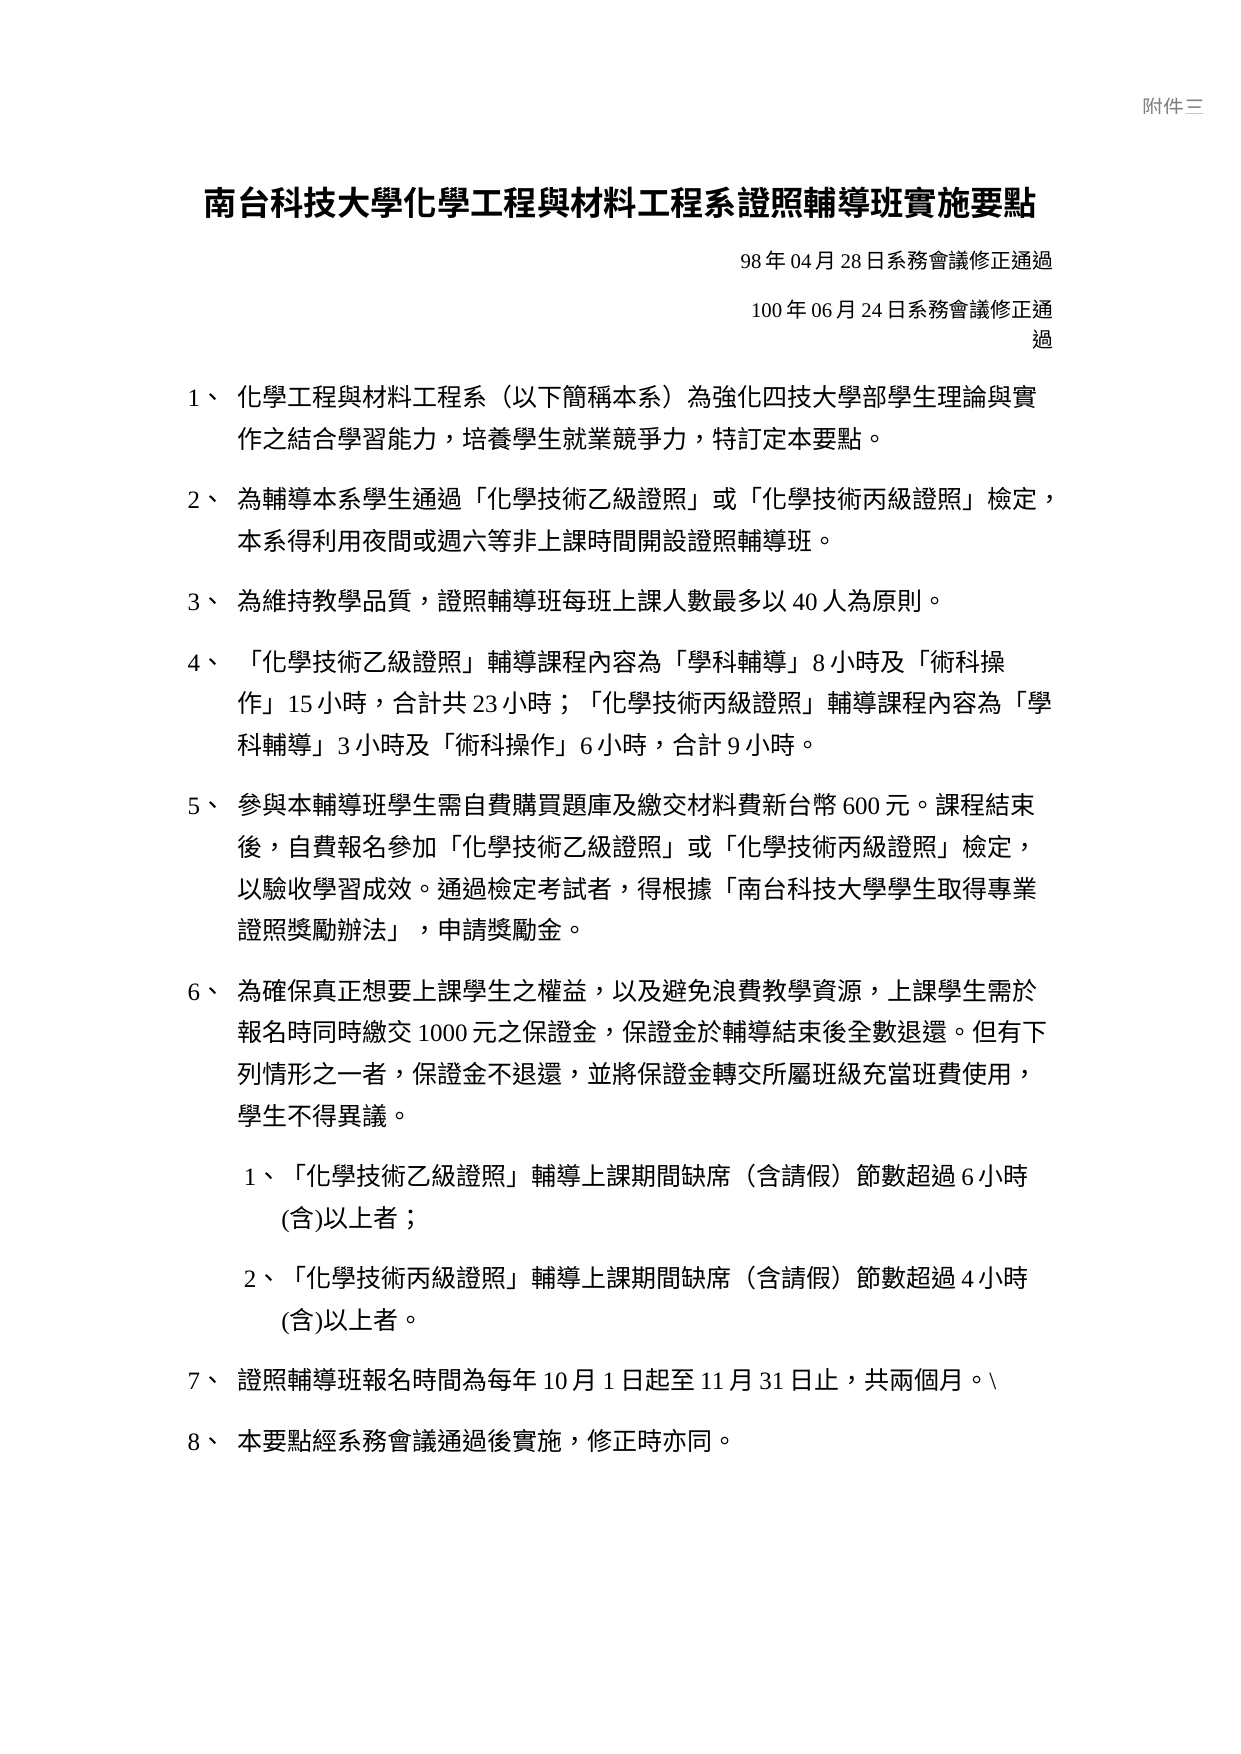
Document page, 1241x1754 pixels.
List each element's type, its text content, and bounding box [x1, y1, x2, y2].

subtitle 南台科技大學化學工程與材料工程系證照輔導班實施要點 [187, 177, 1053, 225]
list 為確保真正想要上課學生之權益，以及避免浪費教學資源，上課學生需於報名時同時繳交1000元之保證金，保證金於輔導結束後全數退還。但有下列情形之一者，保證金不退還，並將保證金轉交所屬班級充當班費使用，學生不得異議。 [187, 966, 1053, 1132]
list 化學工程與材料工程系（以下簡稱本系）為強化四技大學部學生理論與實作之結合學習能力，培養學生就業競爭力，特訂定本要點。 [187, 372, 1053, 455]
list 本要點經系務會議通過後實施，修正時亦同。 [187, 1416, 1053, 1457]
list 參與本輔導班學生需自費購買題庫及繳交材料費新台幣600元。課程結束後，自費報名參加「化學技術乙級證照」或「化學技術丙級證照」檢定，以驗收學習成效。通過檢定考試者，得根據「南台科技大學學生取得專業證照獎勵辦法」，申請獎勵金。 [187, 780, 1053, 947]
text 附件三 [1143, 91, 1225, 113]
list 為輔導本系學生通過「化學技術乙級證照」或「化學技術丙級證照」檢定，本系得利用夜間或週六等非上課時間開設證照輔導班。 [187, 474, 1053, 557]
list 「化學技術乙級證照」輔導課程內容為「學科輔導」8小時及「術科操作」15小時，合計共23小時；「化學技術丙級證照」輔導課程內容為「學科輔導」3小時及「術科操作」6小時，合計9小時。 [187, 637, 1053, 762]
list 為維持教學品質，證照輔導班每班上課人數最多以40人為原則。 [187, 576, 1053, 618]
list 證照輔導班報名時間為每年10月1日起至11月31日止，共兩個月。\ [187, 1355, 1053, 1397]
text 98年04月28日系務會議修正通過 [731, 244, 1053, 274]
subtitle [1128, 83, 1240, 121]
text 2、「化學技術丙級證照」輔導上課期間缺席（含請假）節數超過4小時(含)以上者。 [244, 1253, 1053, 1337]
text 100年06月24日系務會議修正通過 [731, 293, 1053, 353]
text 1、「化學技術乙級證照」輔導上課期間缺席（含請假）節數超過6小時(含)以上者； [244, 1151, 1053, 1234]
